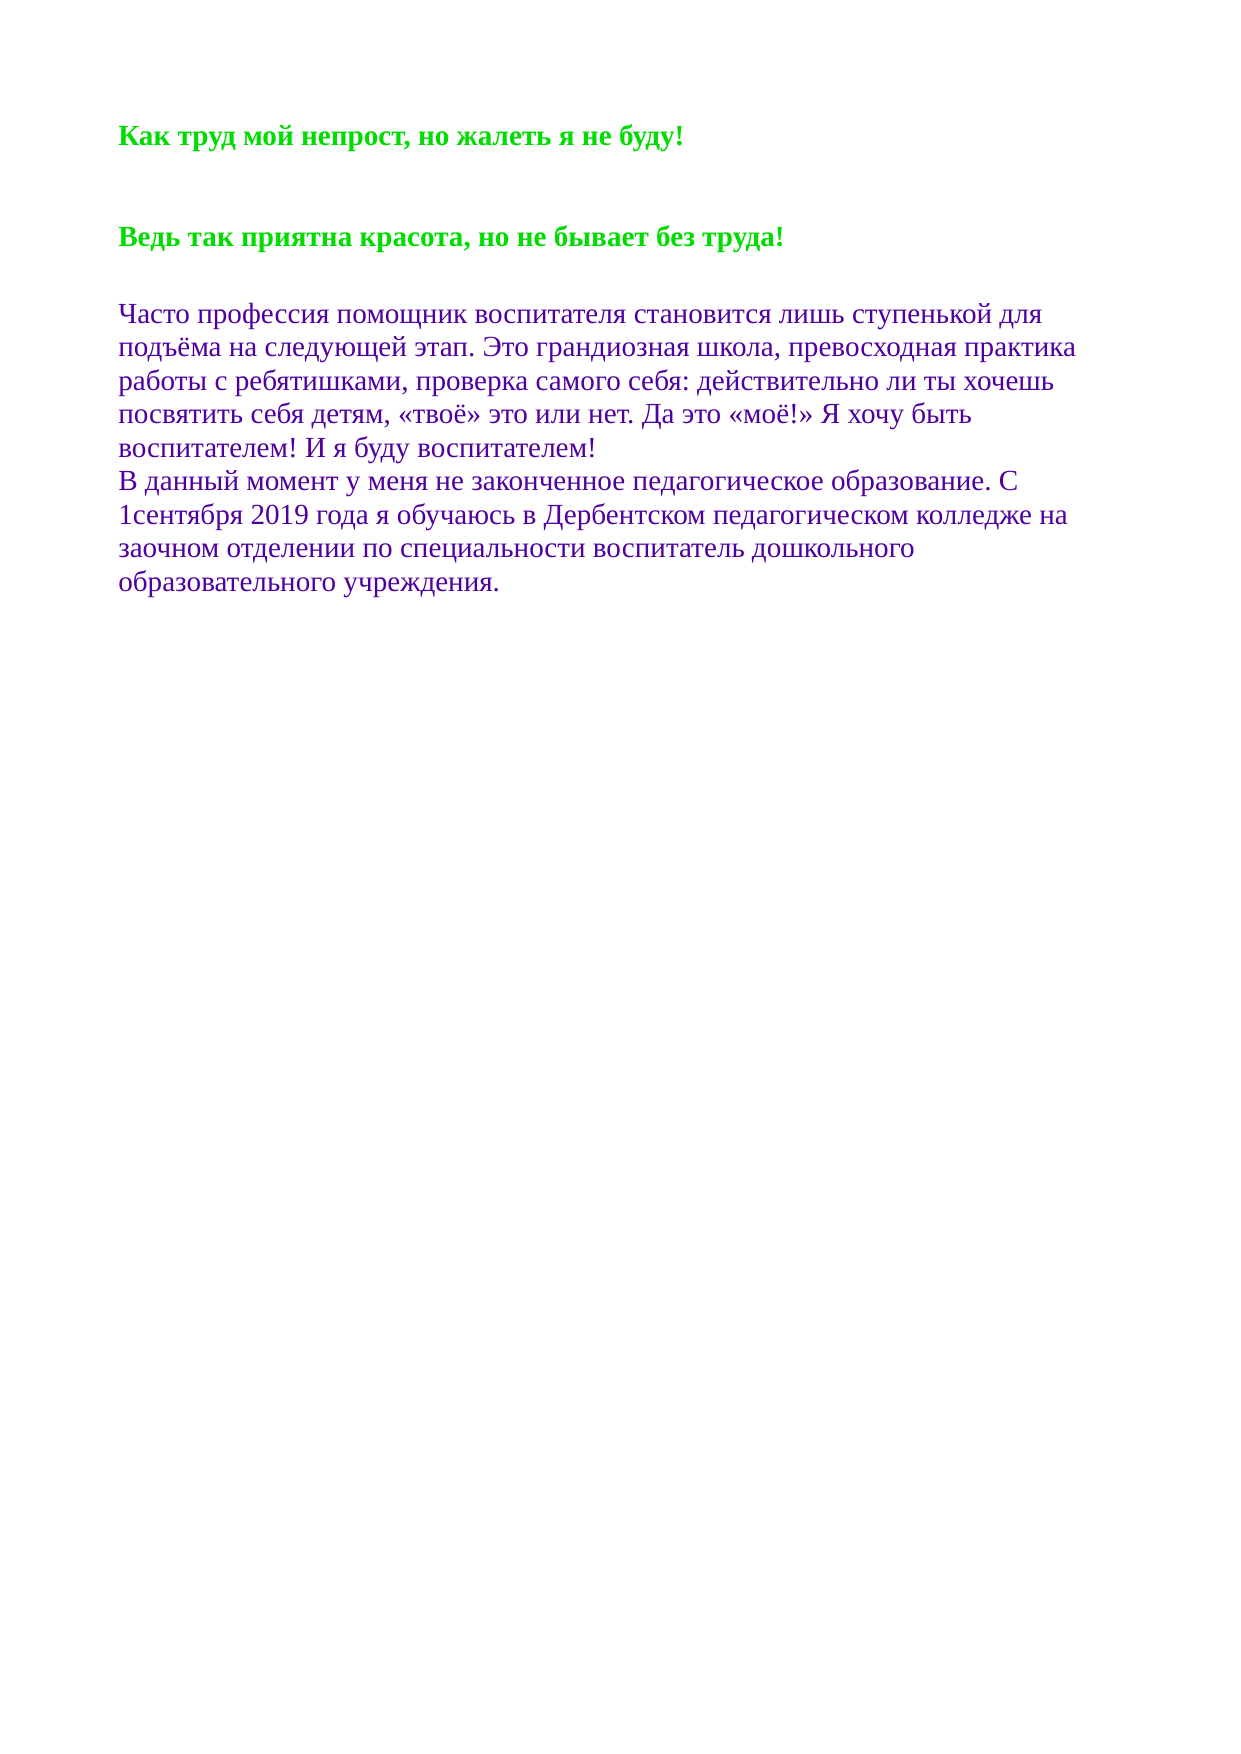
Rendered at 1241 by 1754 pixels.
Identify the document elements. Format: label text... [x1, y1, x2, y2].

text Ведь так приятна красота, но не бывает без труда! [118, 219, 1122, 252]
text Часто профессия помощник воспитателя становится лишь ступенькой для подъёма на следующей этап. Это грандиозная школа, превосходная практика работы с ребятишками, проверка самого себя: действительно ли ты хочешь посвятить себя детям, «твоё» это или нет. Да это «моё!» Я хочу быть воспитателем! И я буду воспитателем! [118, 296, 1122, 463]
text В данный момент у меня не законченное педагогическое образование. С 1сентября 2019 года я обучаюсь в Дербентском педагогическом колледже на заочном отделении по специальности воспитатель дошкольного образовательного учреждения. [118, 463, 1122, 598]
text Как труд мой непрост, но жалеть я не буду! [118, 118, 1122, 152]
